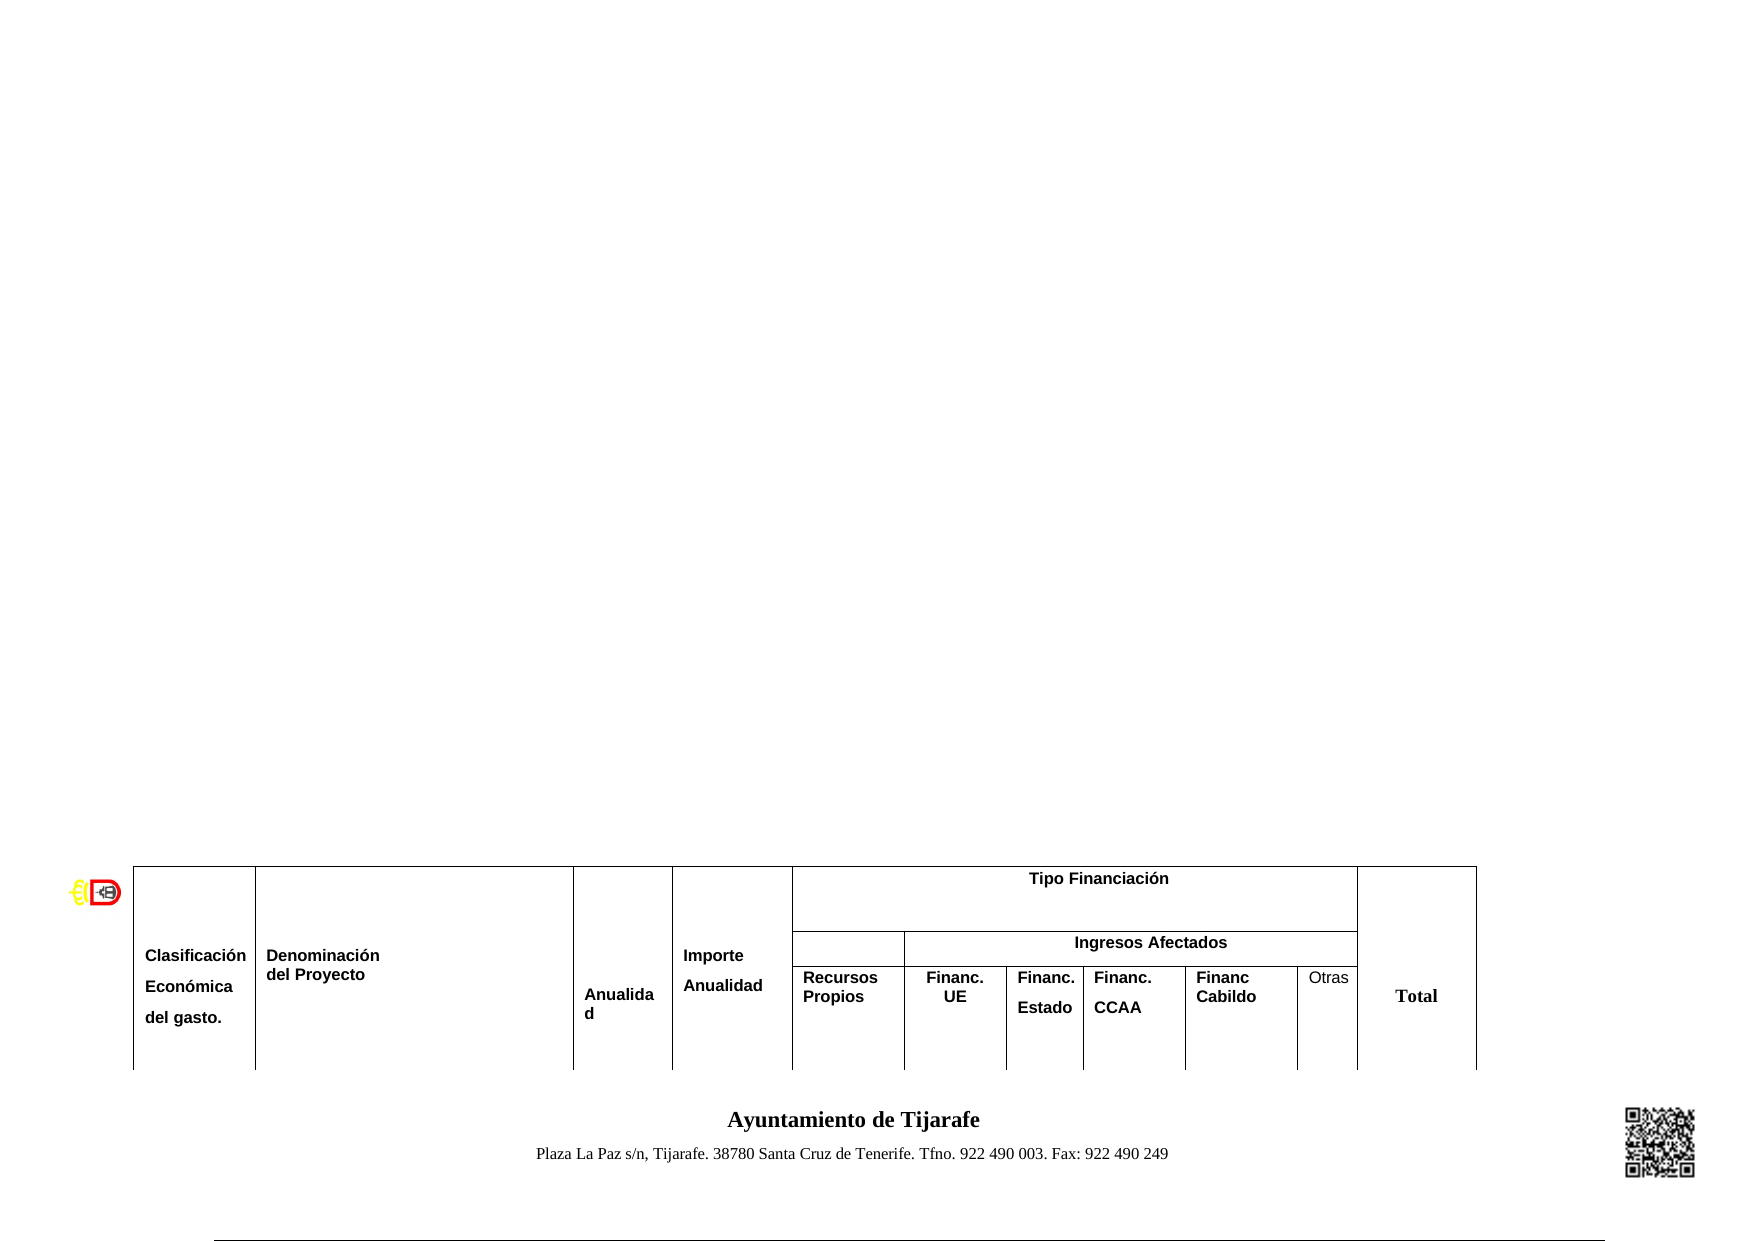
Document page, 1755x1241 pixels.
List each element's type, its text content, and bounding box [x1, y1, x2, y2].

table_header Denominación del Proyecto [256, 867, 573, 1060]
table_cell Ingresos Afectados [905, 932, 1357, 966]
table_cell Recursos Propios [793, 967, 904, 1060]
table_cell Financ. UE [905, 967, 1006, 1060]
table_header Importe Anualidad [673, 867, 792, 1060]
table_cell Otras [1298, 967, 1357, 1060]
table_cell Financ. Estado [1007, 967, 1083, 1060]
table_cell Financ Cabildo [1186, 967, 1297, 1060]
table_header Anualida d [574, 867, 672, 1060]
table_header Tipo Financiación [793, 867, 1357, 931]
table_cell [793, 932, 904, 966]
table_header Total [1358, 867, 1476, 1060]
table_cell Financ. CCAA [1084, 967, 1185, 1060]
table_header Clasificación Económica del gasto. [134, 867, 255, 1060]
